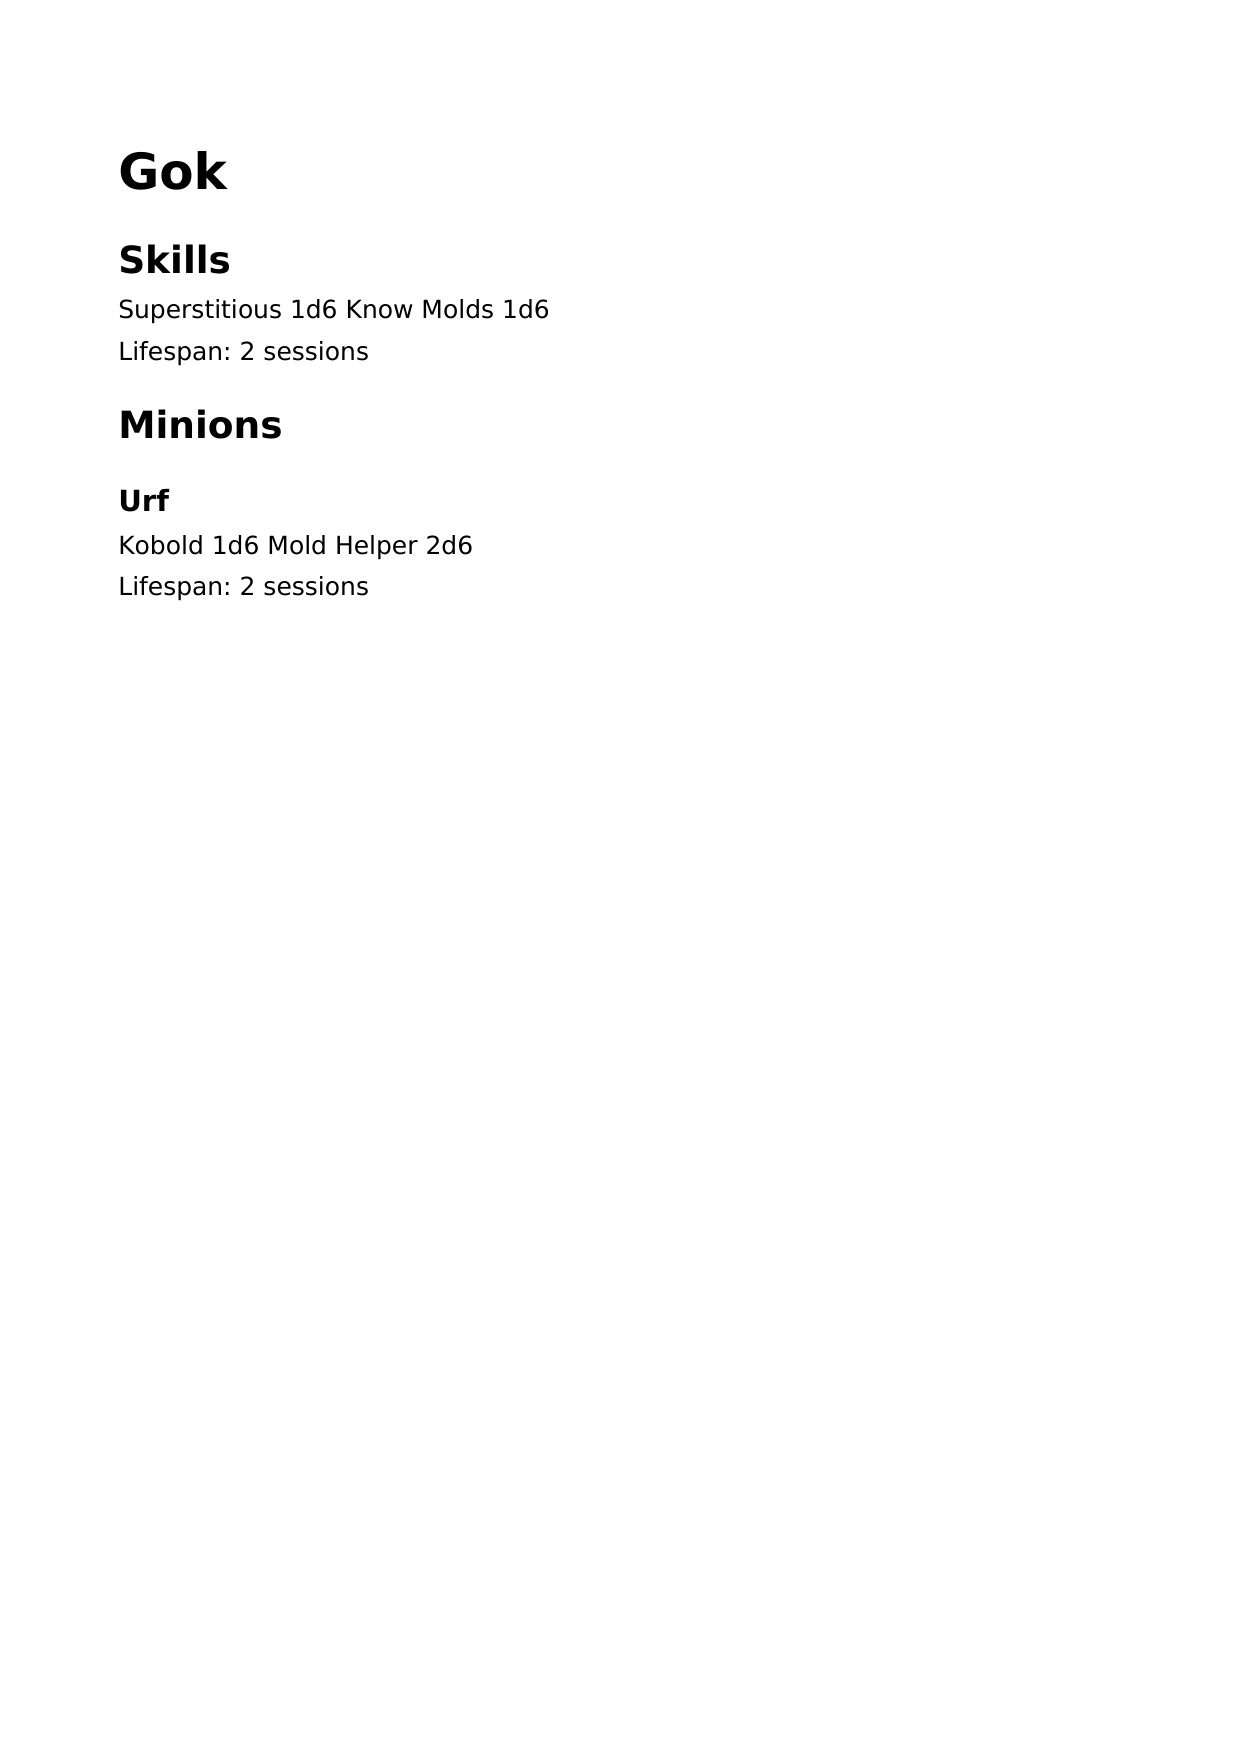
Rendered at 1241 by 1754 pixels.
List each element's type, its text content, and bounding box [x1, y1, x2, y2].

text Superstitious 1d6 Know Molds 1d6 [118, 295, 1122, 324]
text Lifespan: 2 sessions [118, 573, 1122, 602]
subtitle Skills [118, 239, 1122, 282]
subtitle Urf [118, 484, 1122, 518]
subtitle Gok [118, 143, 1122, 201]
text Kobold 1d6 Mold Helper 2d6 [118, 531, 1122, 560]
text Lifespan: 2 sessions [118, 337, 1122, 366]
subtitle Minions [118, 403, 1122, 447]
